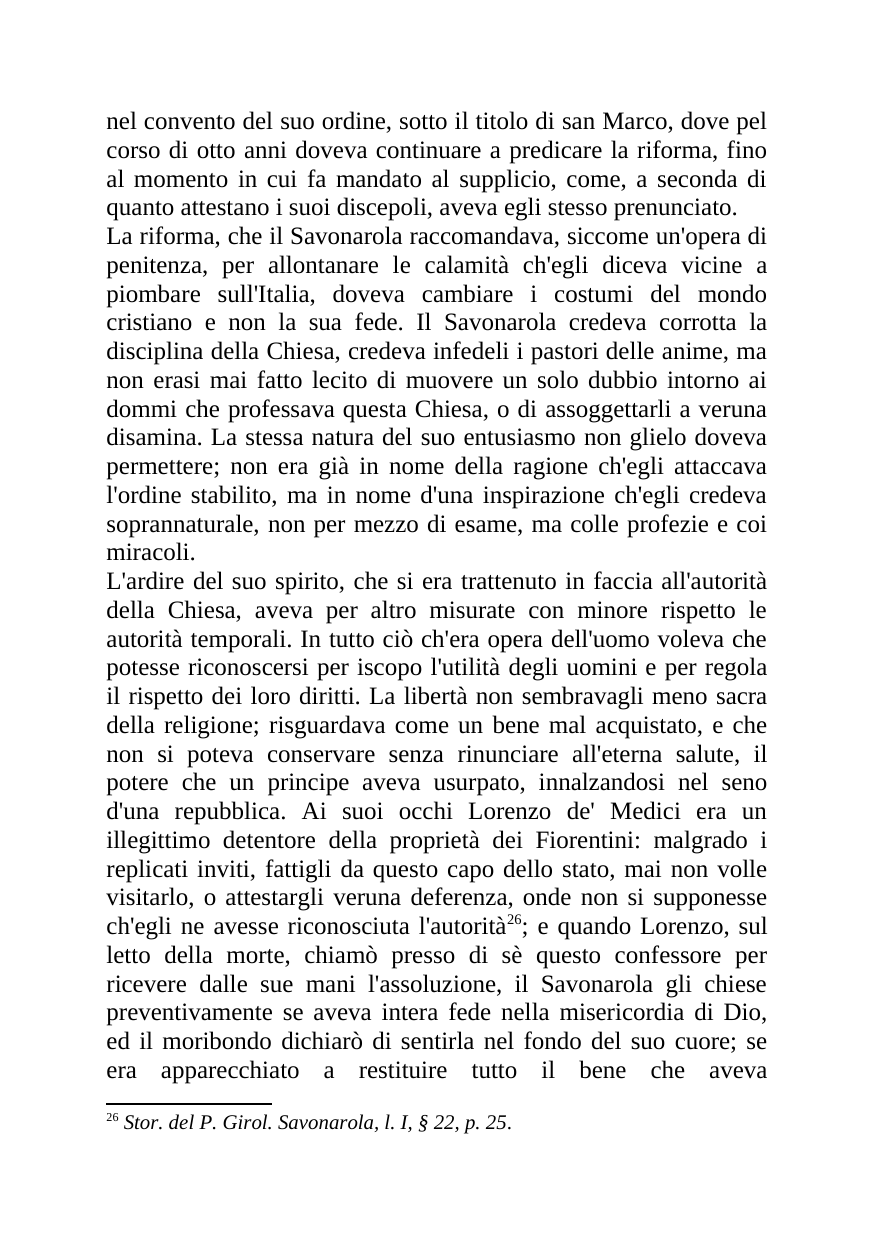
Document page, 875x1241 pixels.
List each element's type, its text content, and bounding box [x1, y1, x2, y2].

text nel convento del suo ordine, sotto il titolo di san Marco, dove pel corso di otto anni doveva continuare a predicare la riforma, fino al momento in cui fa mandato al supplicio, come, a seconda di quanto attestano i suoi discepoli, aveva egli stesso prenunciato. [106, 106, 768, 221]
text L'ardire del suo spirito, che si era trattenuto in faccia all'autorità della Chiesa, aveva per altro misurate con minore rispetto le autorità temporali. In tutto ciò ch'era opera dell'uomo voleva che potesse riconoscersi per iscopo l'utilità degli uomini e per regola il rispetto dei loro diritti. La libertà non sembravagli meno sacra della religione; risguardava come un bene mal acquistato, e che non si poteva conservare senza rinunciare all'eterna salute, il potere che un principe aveva usurpato, innalzandosi nel seno d'una repubblica. Ai suoi occhi Lorenzo de' Medici era un illegittimo detentore della proprietà dei Fiorentini: malgrado i replicati inviti, fattigli da questo capo dello stato, mai non volle visitarlo, o attestargli veruna deferenza, onde non si supponesse ch'egli ne avesse riconosciuta l'autorità; e quando Lorenzo, sul letto della morte, chiamò presso di sè questo confessore per ricevere dalle sue mani l'assoluzione, il Savonarola gli chiese preventivamente se aveva intera fede nella misericordia di Dio, ed il moribondo dichiarò di sentirla nel fondo del suo cuore; se era apparecchiato a restituire tutto il bene che aveva [106, 566, 768, 1084]
text Stor. del P. Girol. Savonarola, l. I, § 22, p. 25. [106, 1110, 768, 1134]
text La riforma, che il Savonarola raccomandava, siccome un'opera di penitenza, per allontanare le calamità ch'egli diceva vicine a piombare sull'Italia, doveva cambiare i costumi del mondo cristiano e non la sua fede. Il Savonarola credeva corrotta la disciplina della Chiesa, credeva infedeli i pastori delle anime, ma non erasi mai fatto lecito di muovere un solo dubbio intorno ai dommi che professava questa Chiesa, o di assoggettarli a veruna disamina. La stessa natura del suo entusiasmo non glielo doveva permettere; non era già in nome della ragione ch'egli attaccava l'ordine stabilito, ma in nome d'una inspirazione ch'egli credeva soprannaturale, non per mezzo di esame, ma colle profezie e coi miracoli. [106, 221, 768, 566]
